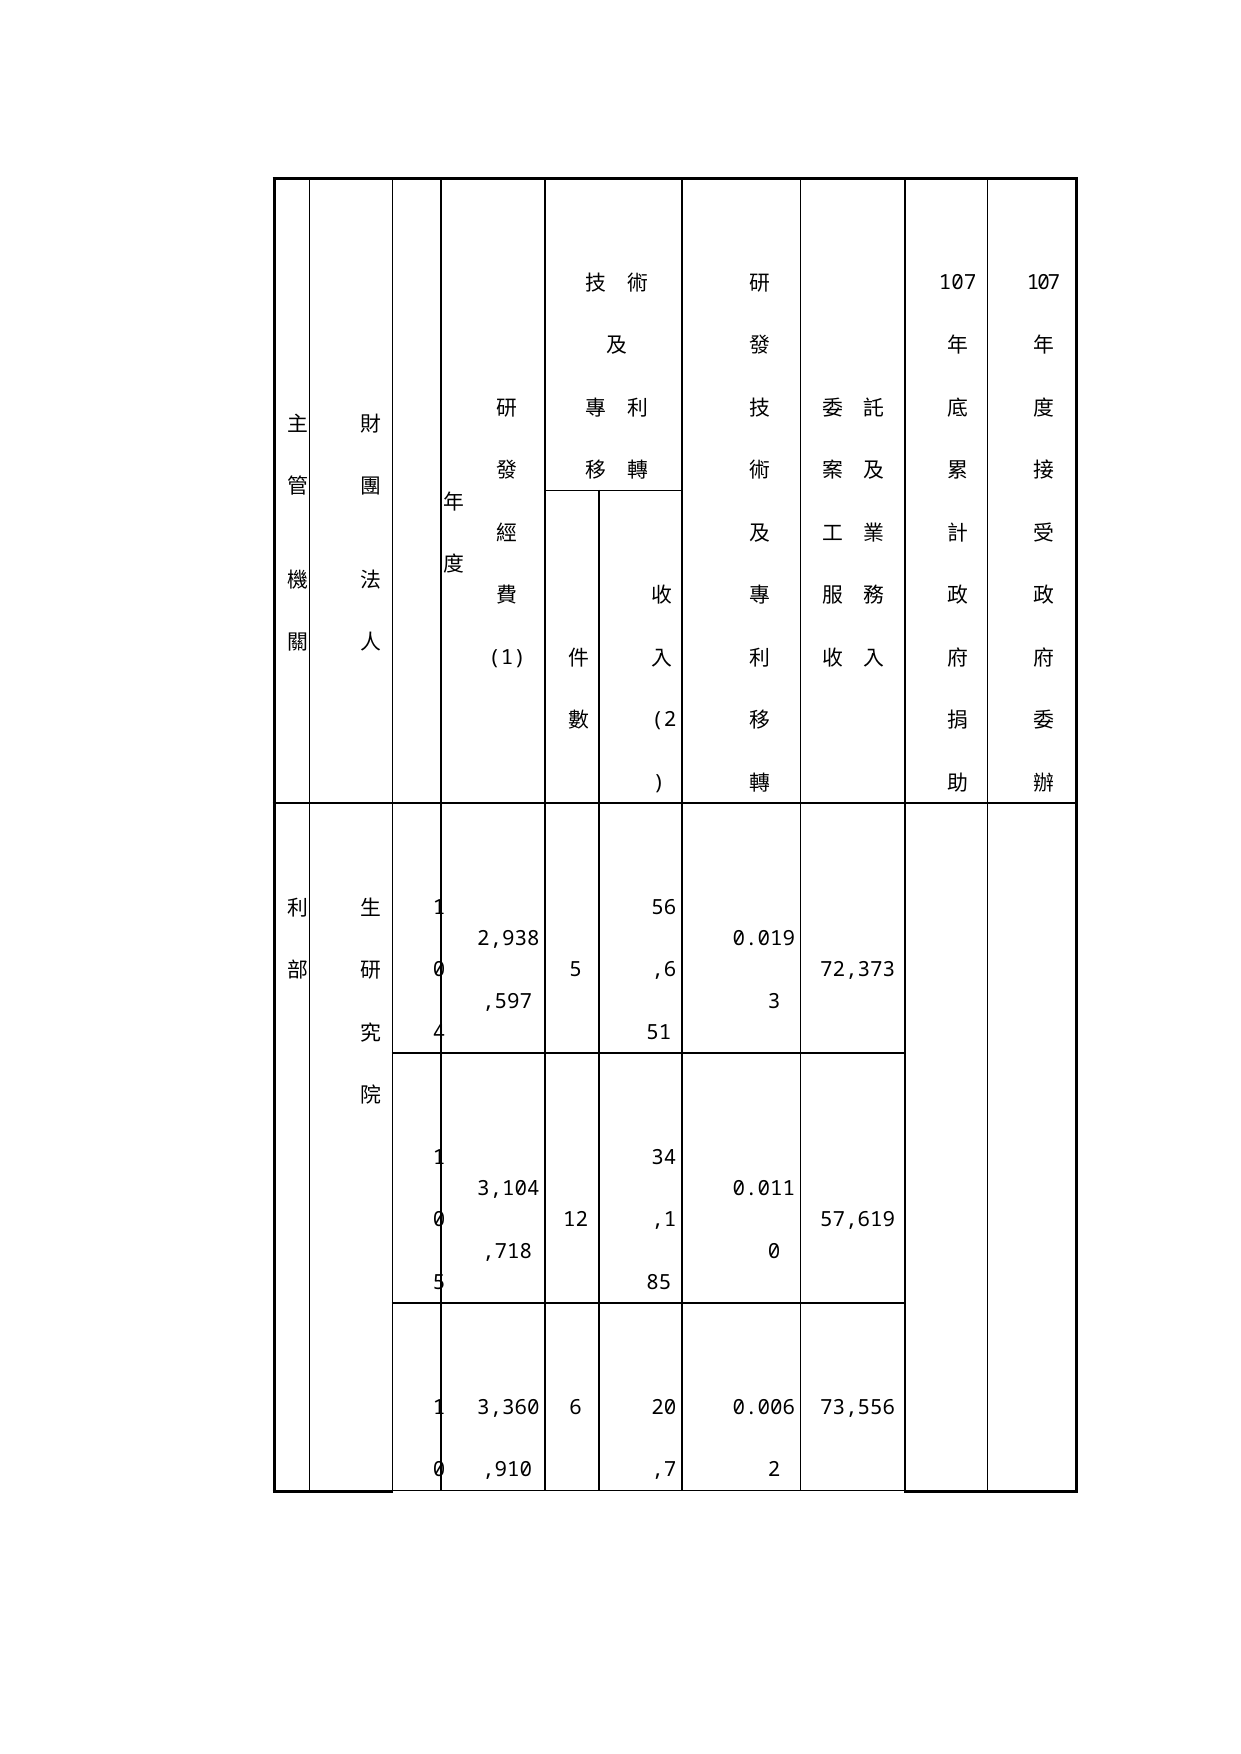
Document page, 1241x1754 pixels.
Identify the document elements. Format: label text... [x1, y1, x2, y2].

table_header 研發經費(1) [442, 180, 544, 802]
table_cell 2,938,597 [442, 804, 544, 1052]
table_cell 收入(2) [600, 491, 681, 802]
table_cell 6 [546, 1304, 598, 1490]
table_cell 57,619 [801, 1054, 904, 1302]
table_header 研發技術及專利移轉收入比(2)/(1) [683, 180, 800, 802]
table_cell 0.0062 [683, 1304, 800, 1490]
table_cell 5 [546, 804, 598, 1052]
table_cell 56,651 [600, 804, 681, 1052]
table_cell 生研究院 [310, 804, 392, 1490]
table_cell 12 [546, 1054, 598, 1302]
table_cell 3,360,910 [442, 1304, 544, 1490]
table_cell 0.0110 [683, 1054, 800, 1302]
table_header 107年底累計政府捐助基金比率(%) [906, 180, 987, 802]
table_cell 106 [393, 1304, 440, 1490]
table_cell 72,373 [801, 804, 904, 1052]
table_cell 0.0193 [683, 804, 800, 1052]
table_cell 105 [393, 1054, 440, 1302]
table_cell [906, 804, 987, 1490]
table_cell 利部 [276, 804, 309, 1490]
table_cell 34,185 [600, 1054, 681, 1302]
table_cell 3,104,718 [442, 1054, 544, 1302]
table_header 主管 機關 [276, 180, 309, 802]
table_header 技術及 專利移轉 [546, 180, 681, 490]
table_header 委託案及工業服務收入 [801, 180, 904, 802]
table_cell 104 [393, 804, 440, 1052]
table_cell 73,556 [801, 1304, 904, 1490]
table_cell [988, 804, 1075, 1490]
table_cell 20,7 [600, 1304, 681, 1490]
table_header 財團 法人 [310, 180, 392, 802]
table_cell 件數 [546, 491, 598, 802]
table_header 年度 [393, 180, 440, 802]
table_header 107年度接受政府委辦補助比率(%) [988, 180, 1075, 802]
